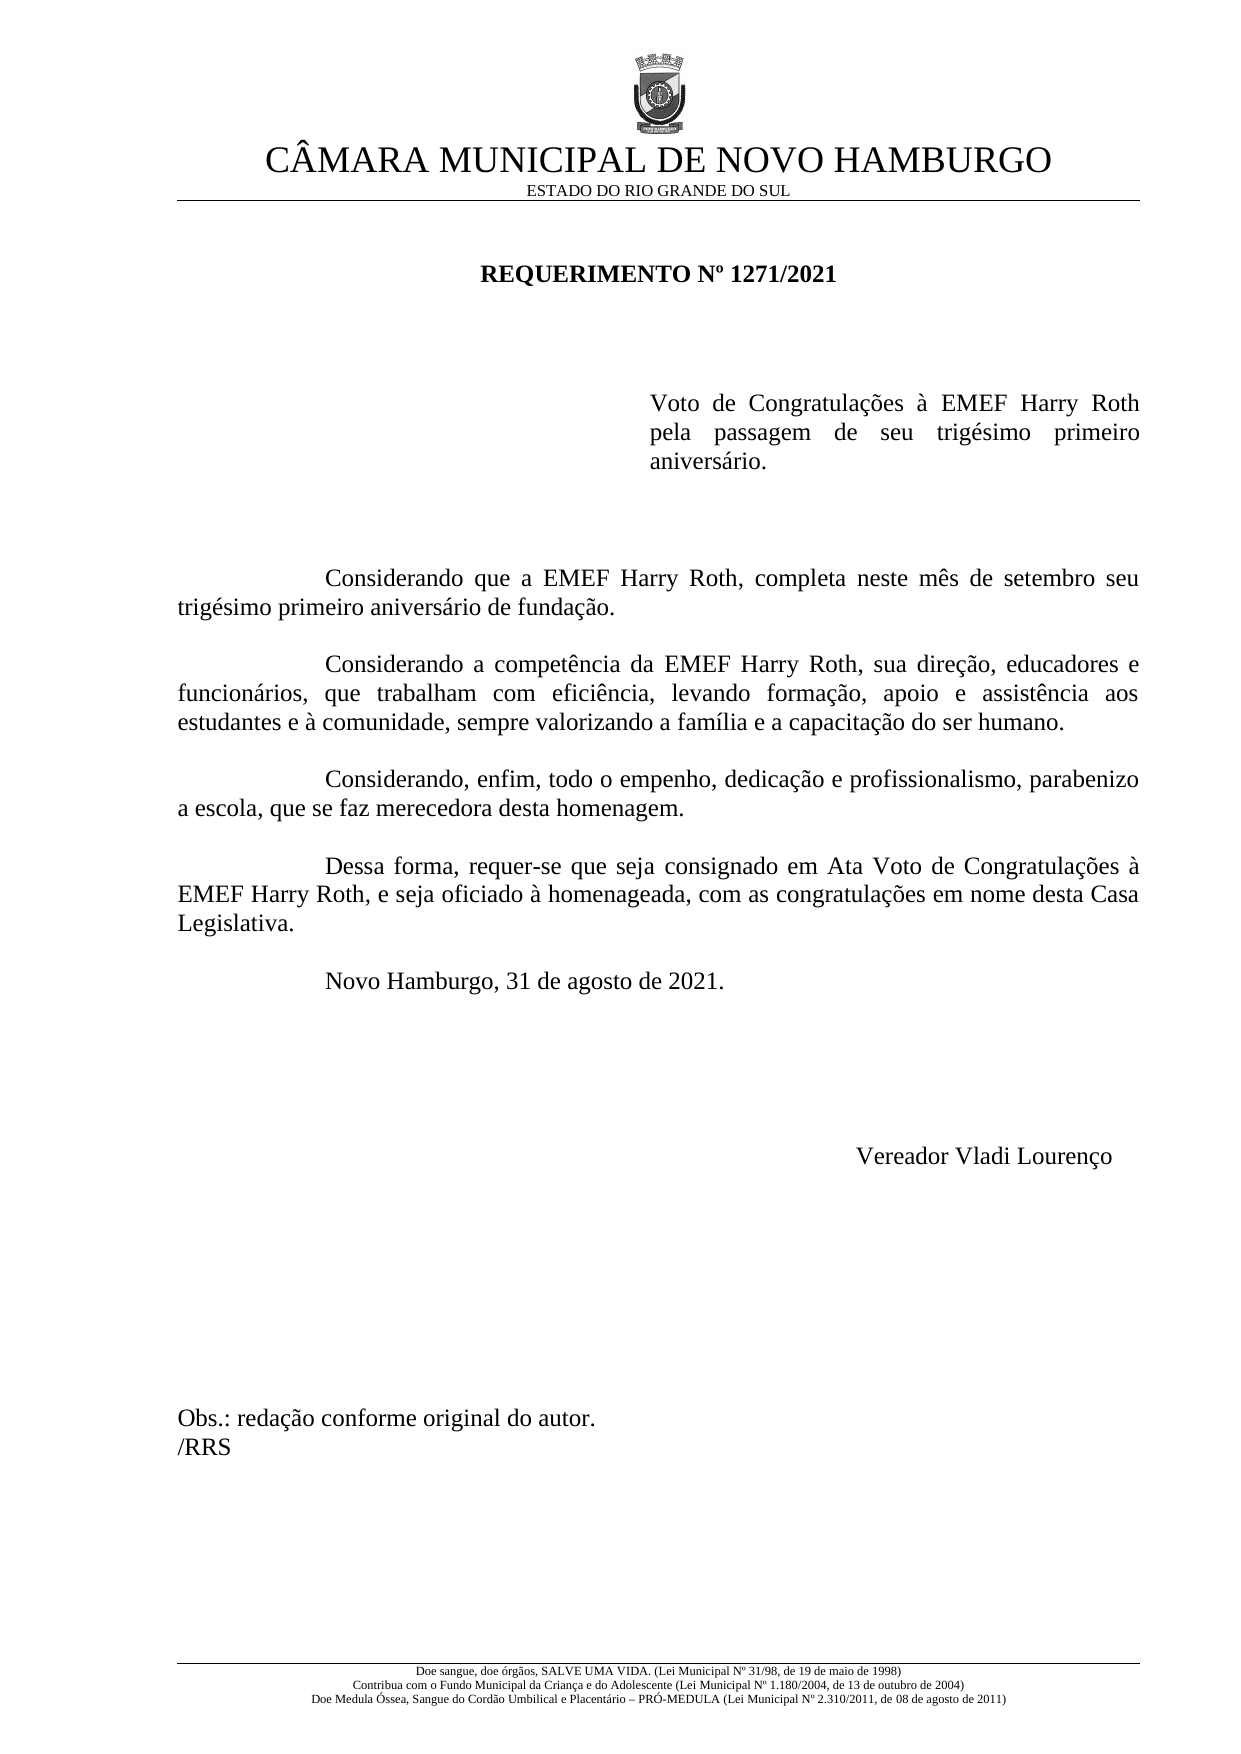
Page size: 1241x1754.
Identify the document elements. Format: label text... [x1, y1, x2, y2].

text Obs.: redação conforme original do autor. [177, 1403, 1140, 1432]
title REQUERIMENTO Nº 1271/2021 [177, 259, 1140, 287]
text Voto de Congratulações à EMEF Harry Roth pela passagem de seu trigésimo primeiro aniversário. [649, 388, 1140, 475]
text Novo Hamburgo, 31 de agosto de 2021. [177, 966, 1140, 995]
text Considerando, enfim, todo o empenho, dedicação e profissionalismo, parabenizo a escola, que se faz merecedora desta homenagem. [177, 764, 1140, 822]
text Considerando que a EMEF Harry Roth, completa neste mês de setembro seu trigésimo primeiro aniversário de fundação. [177, 563, 1140, 621]
text Dessa forma, requer-se que seja consignado em Ata Voto de Congratulações à EMEF Harry Roth, e seja oficiado à homenageada, com as congratulações em nome desta Casa Legislativa. [177, 851, 1140, 937]
text Considerando a competência da EMEF Harry Roth, sua direção, educadores e funcionários, que trabalham com eficiência, levando formação, apoio e assistência aos estudantes e à comunidade, sempre valorizando a família e a capacitação do ser humano. [177, 649, 1140, 736]
text /RRS [177, 1432, 1140, 1461]
text Vereador Vladi Lourenço [177, 1141, 1140, 1170]
